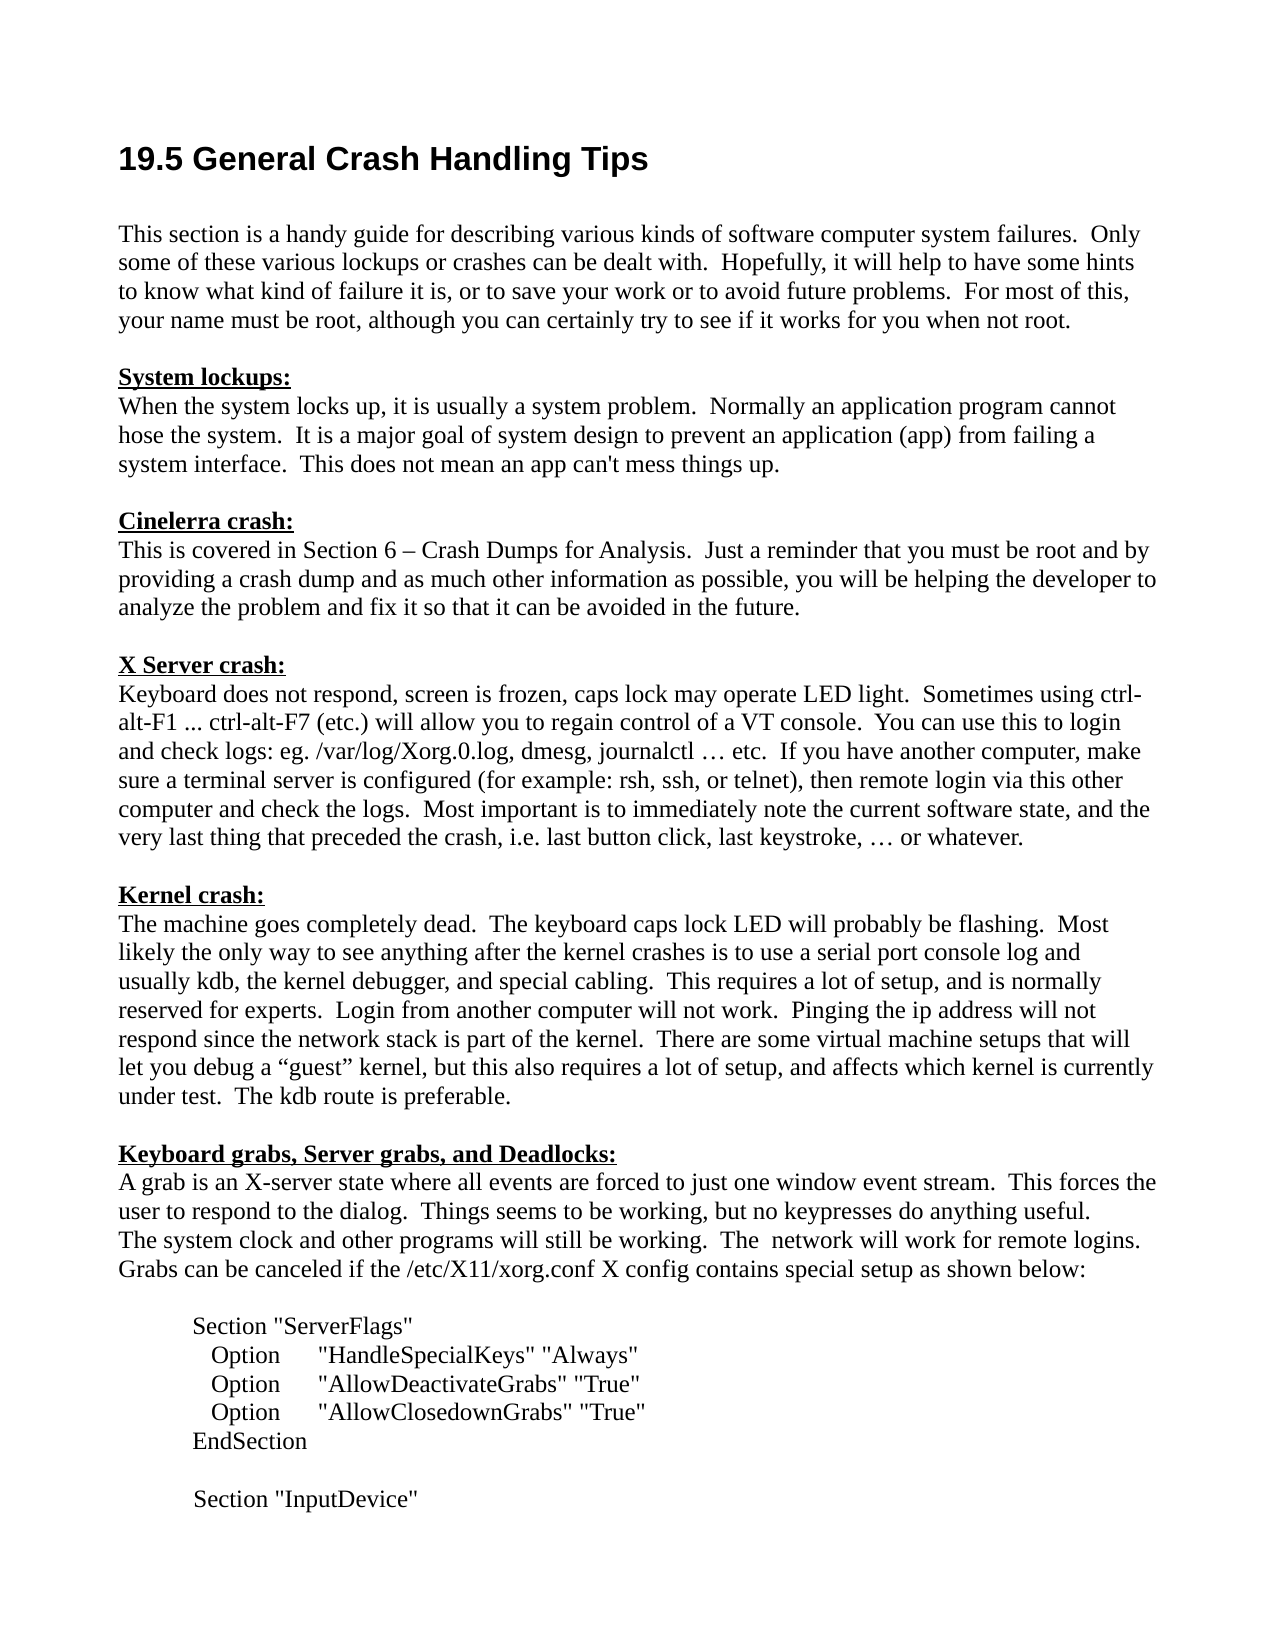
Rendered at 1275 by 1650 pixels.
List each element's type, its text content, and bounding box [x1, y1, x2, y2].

text Option "AllowDeactivateGrabs" "True" [118, 1369, 1157, 1397]
text This section is a handy guide for describing various kinds of software computer system failures. Only some of these various lockups or crashes can be dealt with. Hopefully, it will help to have some hints to know what kind of failure it is, or to save your work or to avoid future problems. For most of this, your name must be root, although you can certainly try to see if it works for you when not root. [118, 219, 1157, 334]
text Kernel crash: [118, 880, 1157, 909]
text Option "AllowClosedownGrabs" "True" [118, 1397, 1157, 1426]
text Section "ServerFlags" [118, 1311, 1157, 1340]
text A grab is an X-server state where all events are forced to just one window event stream. This forces the user to respond to the dialog. Things seems to be working, but no keypresses do anything useful. [118, 1167, 1157, 1225]
text EndSection [118, 1426, 1157, 1455]
text This is covered in Section 6 – Crash Dumps for Analysis. Just a reminder that you must be root and by providing a crash dump and as much other information as possible, you will be helping the developer to analyze the problem and fix it so that it can be avoided in the future. [118, 535, 1157, 621]
text Section "InputDevice" [118, 1484, 1157, 1512]
text Keyboard grabs, Server grabs, and Deadlocks: [118, 1139, 1157, 1167]
subtitle 19.5 General Crash Handling Tips [118, 139, 1157, 177]
text When the system locks up, it is usually a system problem. Normally an application program cannot hose the system. It is a major goal of system design to prevent an application (app) from failing a system interface. This does not mean an app can't mess things up. [118, 391, 1157, 477]
text Keyboard does not respond, screen is frozen, caps lock may operate LED light. Sometimes using ctrl-alt-F1 ... ctrl-alt-F7 (etc.) will allow you to regain control of a VT console. You can use this to login and check logs: eg. /var/log/Xorg.0.log, dmesg, journalctl … etc. If you have another computer, make sure a terminal server is configured (for example: rsh, ssh, or telnet), then remote login via this other computer and check the logs. Most important is to immediately note the current software state, and the very last thing that preceded the crash, i.e. last button click, last keystroke, … or whatever. [118, 679, 1157, 851]
text Cinelerra crash: [118, 506, 1157, 535]
text The system clock and other programs will still be working. The network will work for remote logins. Grabs can be canceled if the /etc/X11/xorg.conf X config contains special setup as shown below: [118, 1225, 1157, 1282]
text Option "HandleSpecialKeys" "Always" [118, 1340, 1157, 1369]
text The machine goes completely dead. The keyboard caps lock LED will probably be flashing. Most likely the only way to see anything after the kernel crashes is to use a serial port console log and usually kdb, the kernel debugger, and special cabling. This requires a lot of setup, and is normally reserved for experts. Login from another computer will not work. Pinging the ip address will not respond since the network stack is part of the kernel. There are some virtual machine setups that will let you debug a “guest” kernel, but this also requires a lot of setup, and affects which kernel is currently under test. The kdb route is preferable. [118, 909, 1157, 1110]
text X Server crash: [118, 650, 1157, 679]
text System lockups: [118, 362, 1157, 391]
